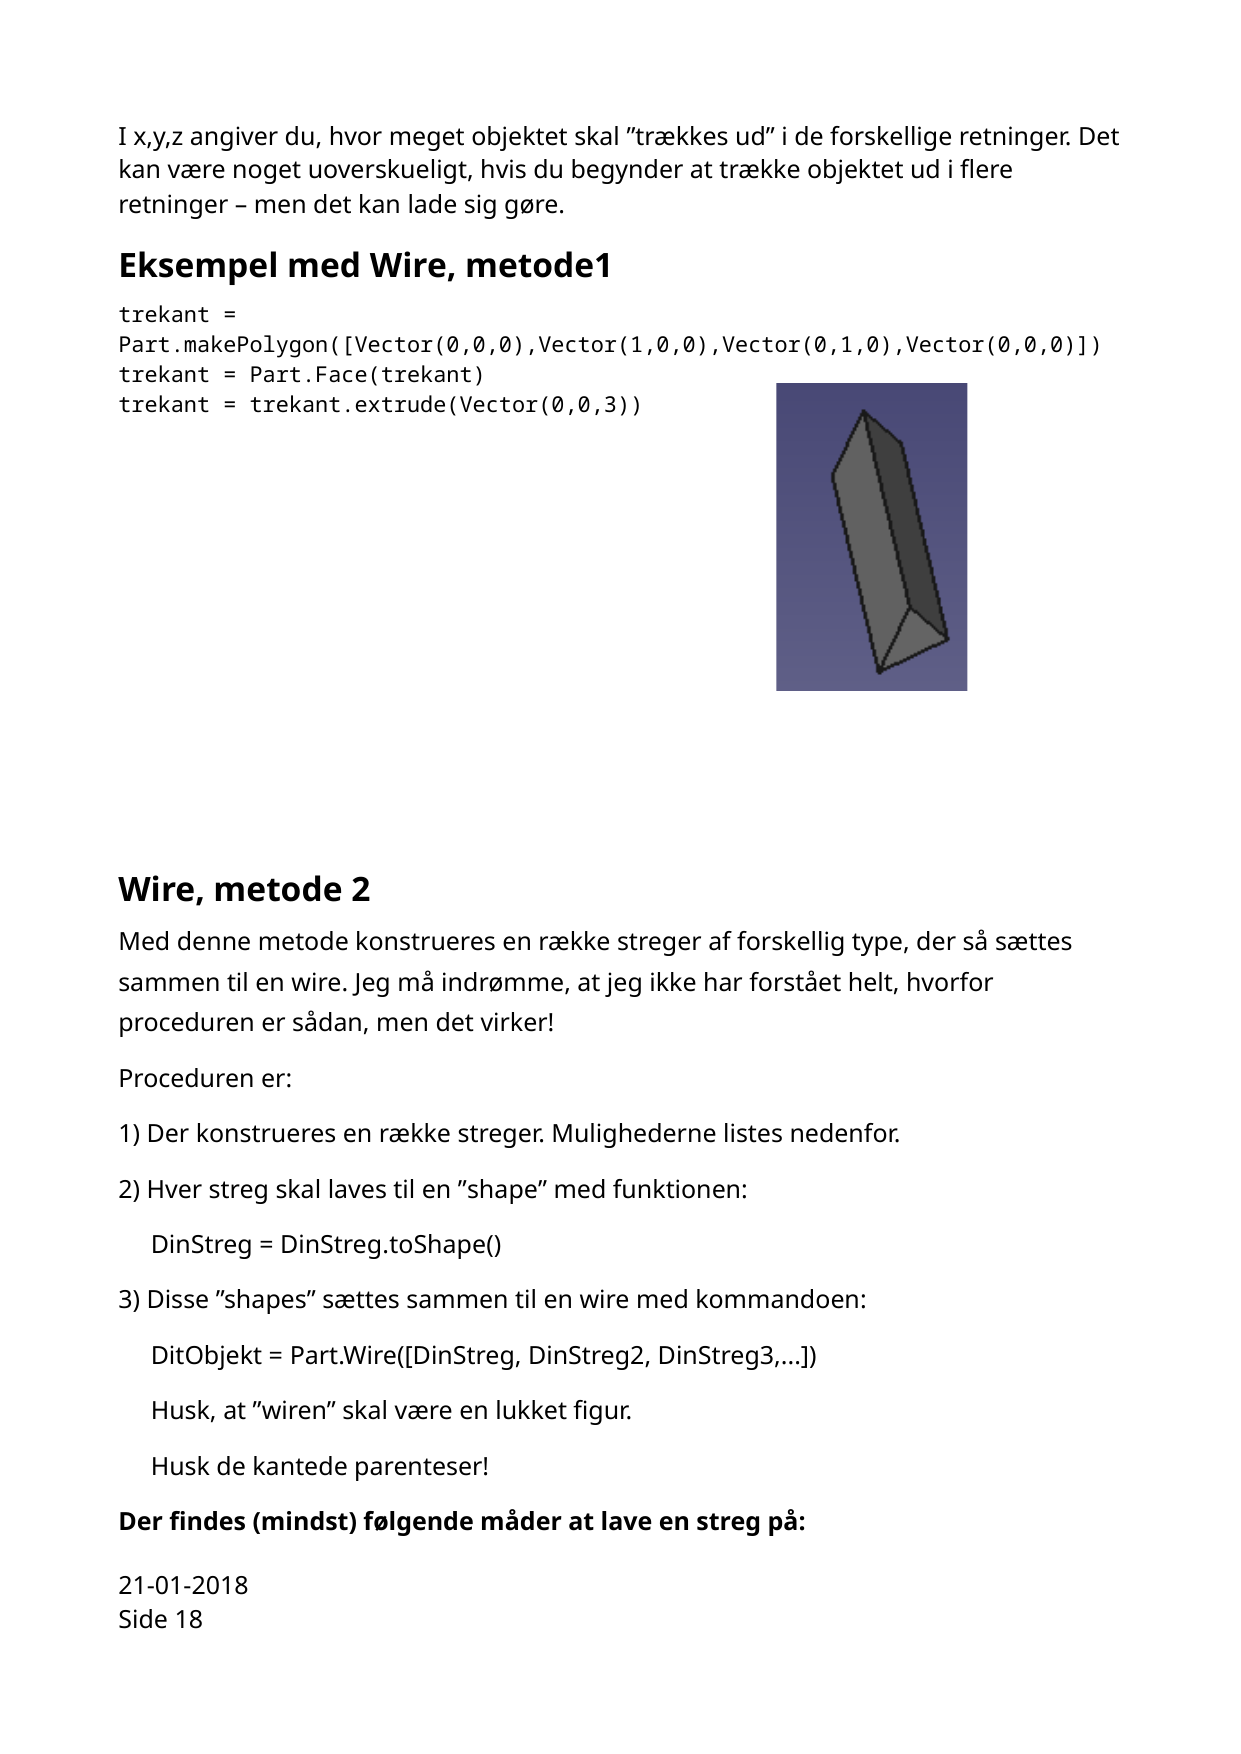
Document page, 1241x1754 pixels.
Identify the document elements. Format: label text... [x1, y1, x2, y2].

text Husk, at ”wiren” skal være en lukket figur. [118, 1393, 1122, 1427]
text 3) Disse ”shapes” sættes sammen til en wire med kommandoen: [118, 1282, 1122, 1316]
subtitle Eksempel med Wire, metode1 [118, 241, 1122, 287]
picture [776, 383, 968, 691]
text Der findes (mindst) følgende måder at lave en streg på: [118, 1504, 1122, 1538]
text I x,y,z angiver du, hvor meget objektet skal ”trækkes ud” i de forskellige retninger. Det kan være noget uoverskueligt, hvis du begynder at trække objektet ud i flere retninger – men det kan lade sig gøre. [118, 118, 1122, 220]
text DitObjekt = Part.Wire([DinStreg, DinStreg2, DinStreg3,...]) [118, 1337, 1122, 1372]
subtitle Wire, metode 2 [118, 865, 1122, 911]
text Med denne metode konstrueres en række streger af forskellig type, der så sættes sammen til en wire. Jeg må indrømme, at jeg ikke har forstået helt, hvorfor proceduren er sådan, men det virker! [118, 923, 1122, 1039]
text 2) Hver streg skal laves til en ”shape” med funktionen: [118, 1171, 1122, 1205]
text DinStreg = DinStreg.toShape() [118, 1227, 1122, 1261]
text [968, 389, 1122, 418]
text Proceduren er: [118, 1060, 1122, 1094]
text trekant = Part.Face(trekant) [118, 359, 1122, 389]
text trekant = Part.makePolygon([Vector(0,0,0),Vector(1,0,0),Vector(0,1,0),Vector(0,0,0)]) [118, 299, 1122, 359]
text trekant = trekant.extrude(Vector(0,0,3)) [118, 389, 776, 418]
text Husk de kantede parenteser! [118, 1448, 1122, 1482]
text 1) Der konstrueres en række streger. Mulighederne listes nedenfor. [118, 1116, 1122, 1150]
